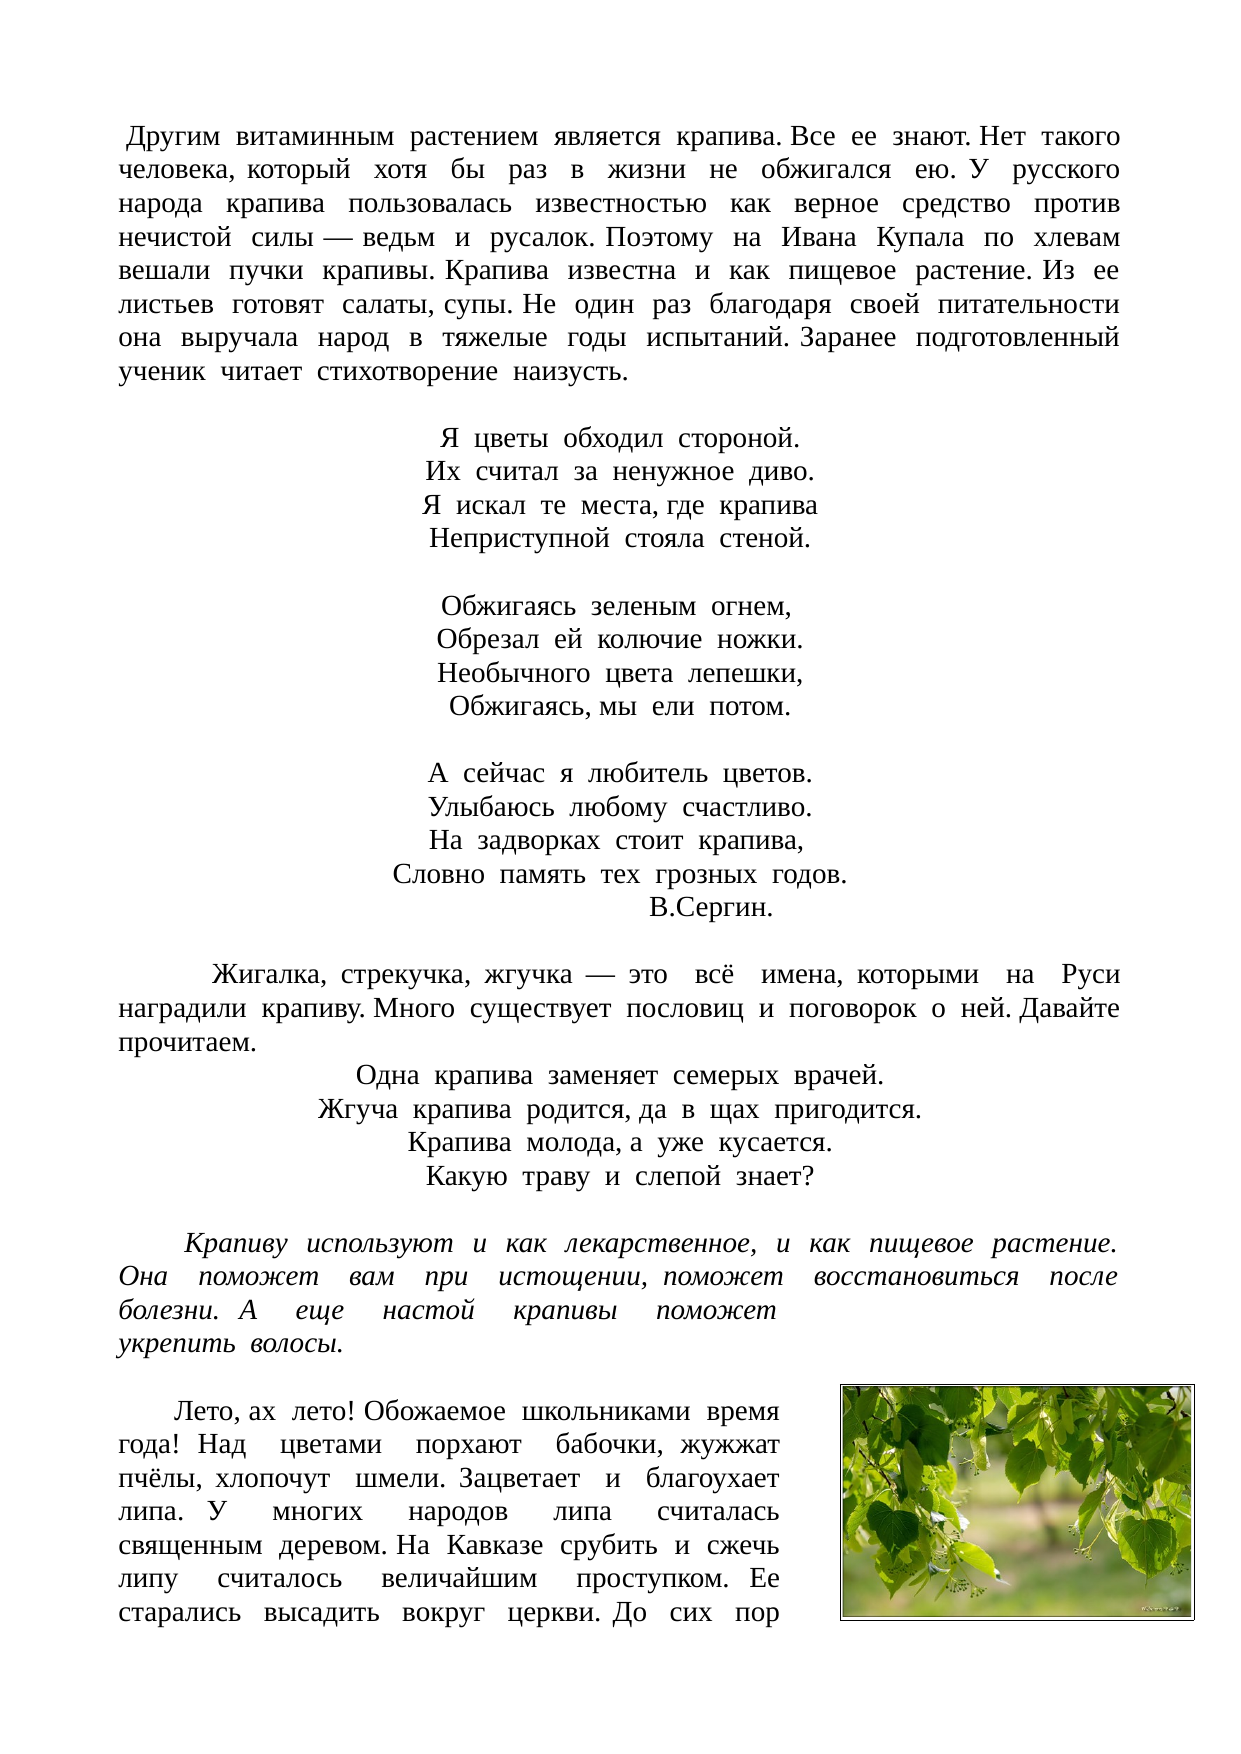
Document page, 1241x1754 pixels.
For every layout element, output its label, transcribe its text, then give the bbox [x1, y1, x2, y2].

text Крапива молода, а уже кусается. [118, 1124, 1122, 1158]
text Обрезал ей колючие ножки. [118, 621, 1122, 655]
text Одна крапива заменяет семерых врачей. [118, 1057, 1122, 1091]
text Какую траву и слепой знает? [118, 1158, 1122, 1191]
text В.Сергин. [118, 889, 1122, 923]
text [841, 1385, 1194, 1620]
text Необычного цвета лепешки, [118, 655, 1122, 688]
picture [842, 1386, 1192, 1617]
text Улыбаюсь любому счастливо. [118, 789, 1122, 822]
text А сейчас я любитель цветов. [118, 755, 1122, 789]
text Я цветы обходил стороной. [118, 420, 1122, 453]
text Жигалка, стрекучка, жгучка — это всё имена, которыми на Руси наградили крапиву. Много существует пословиц и поговорок о ней. Давайте прочитаем. [118, 957, 1122, 1057]
text Неприступной стояла стеной. [118, 521, 1122, 554]
text На задворках стоит крапива, [118, 822, 1122, 856]
text Лето, ах лето! Обожаемое школьниками время года! Над цветами порхают бабочки, жужжат пчёлы, хлопочут шмели. Зацветает и благоухает липа. У многих народов липа считалась священным деревом. На Кавказе срубить и сжечь липу считалось величайшим проступком. Ее старались высадить вокруг церкви. До сих пор [118, 1393, 1122, 1627]
text Другим витаминным растением является крапива. Все ее знают. Нет такого человека, который хотя бы раз в жизни не обжигался ею. У русского народа крапива пользовалась известностью как верное средство против нечистой силы — ведьм и русалок. Поэтому на Ивана Купала по хлевам вешали пучки крапивы. Крапива известна и как пищевое растение. Из ее листьев готовят салаты, супы. Не один раз благодаря своей питательности она выручала народ в тяжелые годы испытаний. Заранее подготовленный ученик читает стихотворение наизусть. [118, 118, 1122, 386]
text Обжигаясь, мы ели потом. [118, 688, 1122, 722]
text Крапиву используют и как лекарственное, и как пищевое растение. Она поможет вам при истощении, поможет восстановиться после болезни. А еще настой крапивы поможет укрепить волосы. [118, 1225, 1122, 1359]
text Обжигаясь зеленым огнем, [118, 588, 1122, 621]
text Жгуча крапива родится, да в щах пригодится. [118, 1091, 1122, 1124]
text Я искал те места, где крапива [118, 487, 1122, 521]
text Их считал за ненужное диво. [118, 453, 1122, 487]
text Словно память тех грозных годов. [118, 856, 1122, 889]
